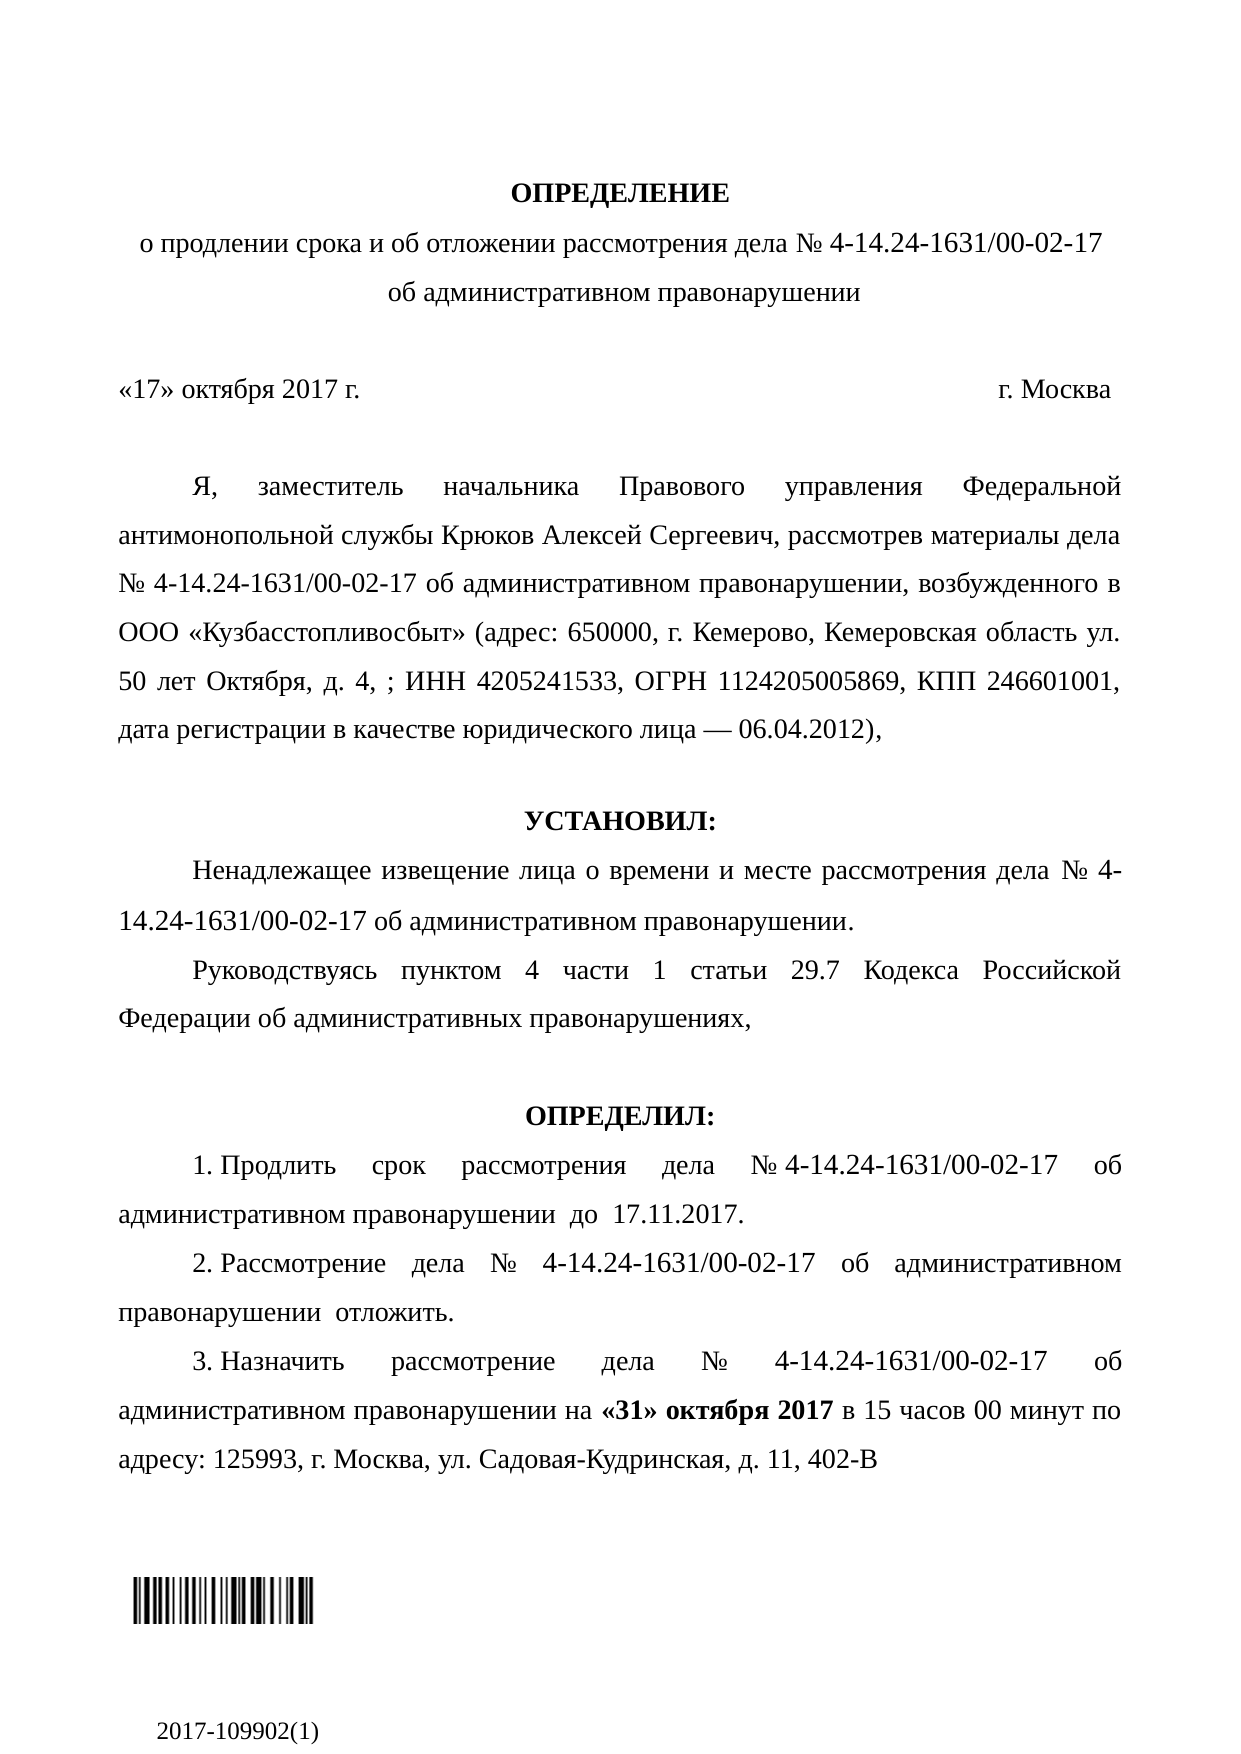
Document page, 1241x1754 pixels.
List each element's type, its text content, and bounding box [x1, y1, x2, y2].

text УСТАНОВИЛ: [118, 804, 1122, 836]
text ОПРЕДЕЛИЛ: [118, 1098, 1122, 1131]
text 1. Продлить срок рассмотрения дела № 4-14.24-1631/00-02-17 об административном правонарушении до 17.11.2017. [118, 1147, 1122, 1229]
text ОПРЕДЕЛЕНИЕ [118, 176, 1122, 209]
text Руководствуясь пунктом 4 части 1 статьи 29.7 Кодекса Российской Федерации об административных правонарушениях, [118, 953, 1122, 1034]
text «17» октября 2017 г. г. Москва [118, 372, 1122, 405]
text о продлении срока и об отложении рассмотрения дела № 4-14.24-1631/00-02-17 [120, 225, 1122, 258]
text 2. Рассмотрение дела № 4-14.24-1631/00-02-17 об административном правонарушении отложить. [118, 1245, 1122, 1327]
text об административном правонарушении [120, 275, 1122, 308]
text Я, заместитель начальника Правового управления Федеральной антимонопольной службы Крюков Алексей Сергеевич, рассмотрев материалы дела № 4-14.24-1631/00-02-17 об административном правонарушении, возбужденного в ООО «Кузбасстопливосбыт» (адрес: 650000, г. Кемерово, Кемеровская область ул. 50 лет Октября, д. 4, ; ИНН 4205241533, ОГРН 1124205005869, КПП 246601001, дата регистрации в качестве юридического лица — 06.04.2012), [118, 469, 1122, 744]
text Ненадлежащее извещение лица о времени и месте рассмотрения дела № 4-14.24-1631/00-02-17 об административном правонарушении. [118, 852, 1122, 936]
text 3. Назначить рассмотрение дела № 4-14.24-1631/00-02-17 об административном правонарушении на «31» октября 2017 в 15 часов 00 минут по адресу: 125993, г. Москва, ул. Садовая-Кудринская, д. 11, 402-В [118, 1343, 1122, 1474]
picture [118, 1577, 331, 1624]
